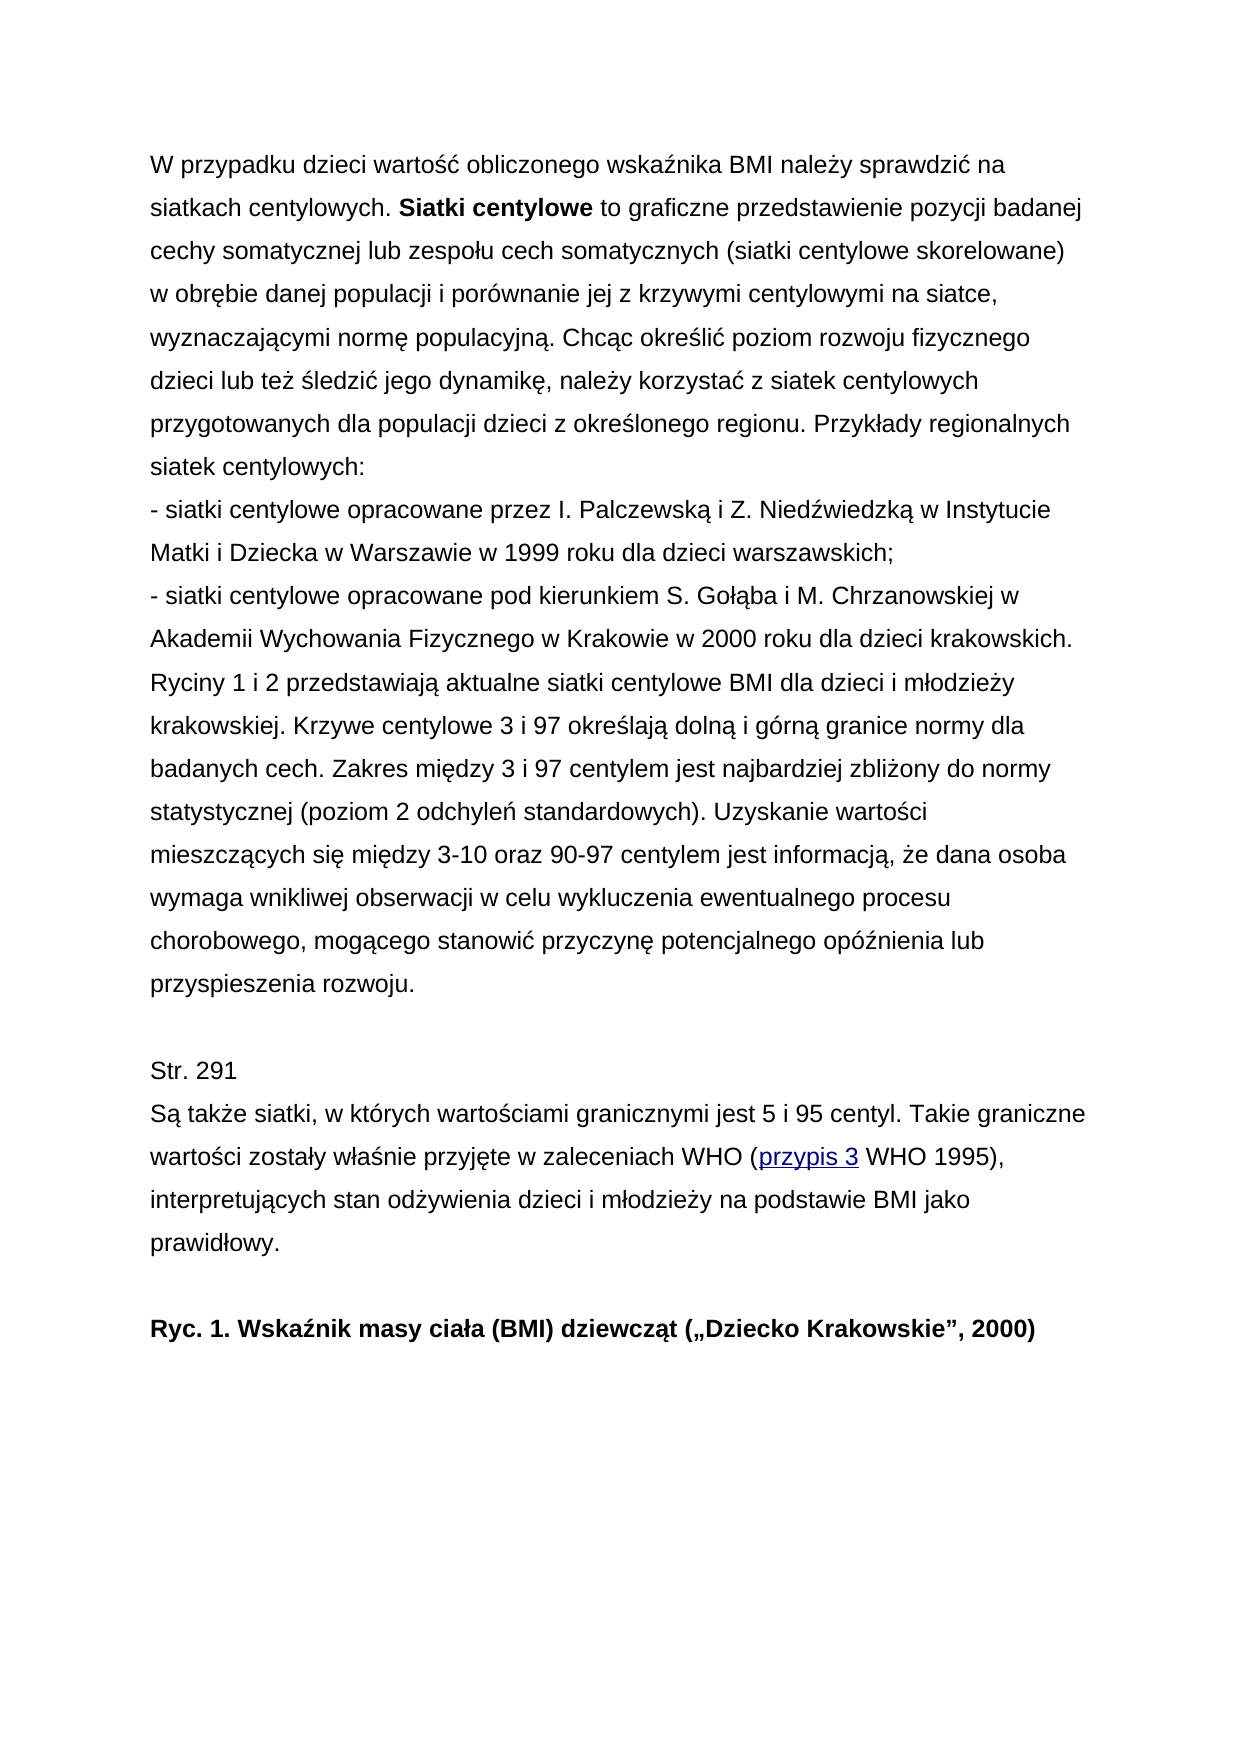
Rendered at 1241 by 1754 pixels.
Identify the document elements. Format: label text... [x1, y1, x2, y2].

text Są także siatki, w których wartościami granicznymi jest 5 i 95 centyl. Takie graniczne wartości zostały właśnie przyjęte w zaleceniach WHO (przypis 3 WHO 1995), interpretujących stan odżywienia dzieci i młodzieży na podstawie BMI jako prawidłowy. [150, 1099, 1090, 1257]
text W przypadku dzieci wartość obliczonego wskaźnika BMI należy sprawdzić na siatkach centylowych. Siatki centylowe to graficzne przedstawienie pozycji badanej cechy somatycznej lub zespołu cech somatycznych (siatki centylowe skorelowane) w obrębie danej populacji i porównanie jej z krzywymi centylowymi na siatce, wyznaczającymi normę populacyjną. Chcąc określić poziom rozwoju fizycznego dzieci lub też śledzić jego dynamikę, należy korzystać z siatek centylowych przygotowanych dla populacji dzieci z określonego regionu. Przykłady regionalnych siatek centylowych: [150, 150, 1090, 481]
text Str. 291 [150, 1056, 1090, 1084]
text Ryc. 1. Wskaźnik masy ciała (BMI) dziewcząt („Dziecko Krakowskie”, 2000) [150, 1314, 1090, 1343]
text - siatki centylowe opracowane przez I. Palczewską i Z. Niedźwiedzką w Instytucie Matki i Dziecka w Warszawie w 1999 roku dla dzieci warszawskich; [150, 495, 1090, 567]
text Ryciny 1 i 2 przedstawiają aktualne siatki centylowe BMI dla dzieci i młodzieży krakowskiej. Krzywe centylowe 3 i 97 określają dolną i górną granice normy dla badanych cech. Zakres między 3 i 97 centylem jest najbardziej zbliżony do normy statystycznej (poziom 2 odchyleń standardowych). Uzyskanie wartości mieszczących się między 3-10 oraz 90-97 centylem jest informacją, że dana osoba wymaga wnikliwej obserwacji w celu wykluczenia ewentualnego procesu chorobowego, mogącego stanowić przyczynę potencjalnego opóźnienia lub przyspieszenia rozwoju. [150, 667, 1090, 998]
text - siatki centylowe opracowane pod kierunkiem S. Gołąba i M. Chrzanowskiej w Akademii Wychowania Fizycznego w Krakowie w 2000 roku dla dzieci krakowskich. [150, 581, 1090, 653]
